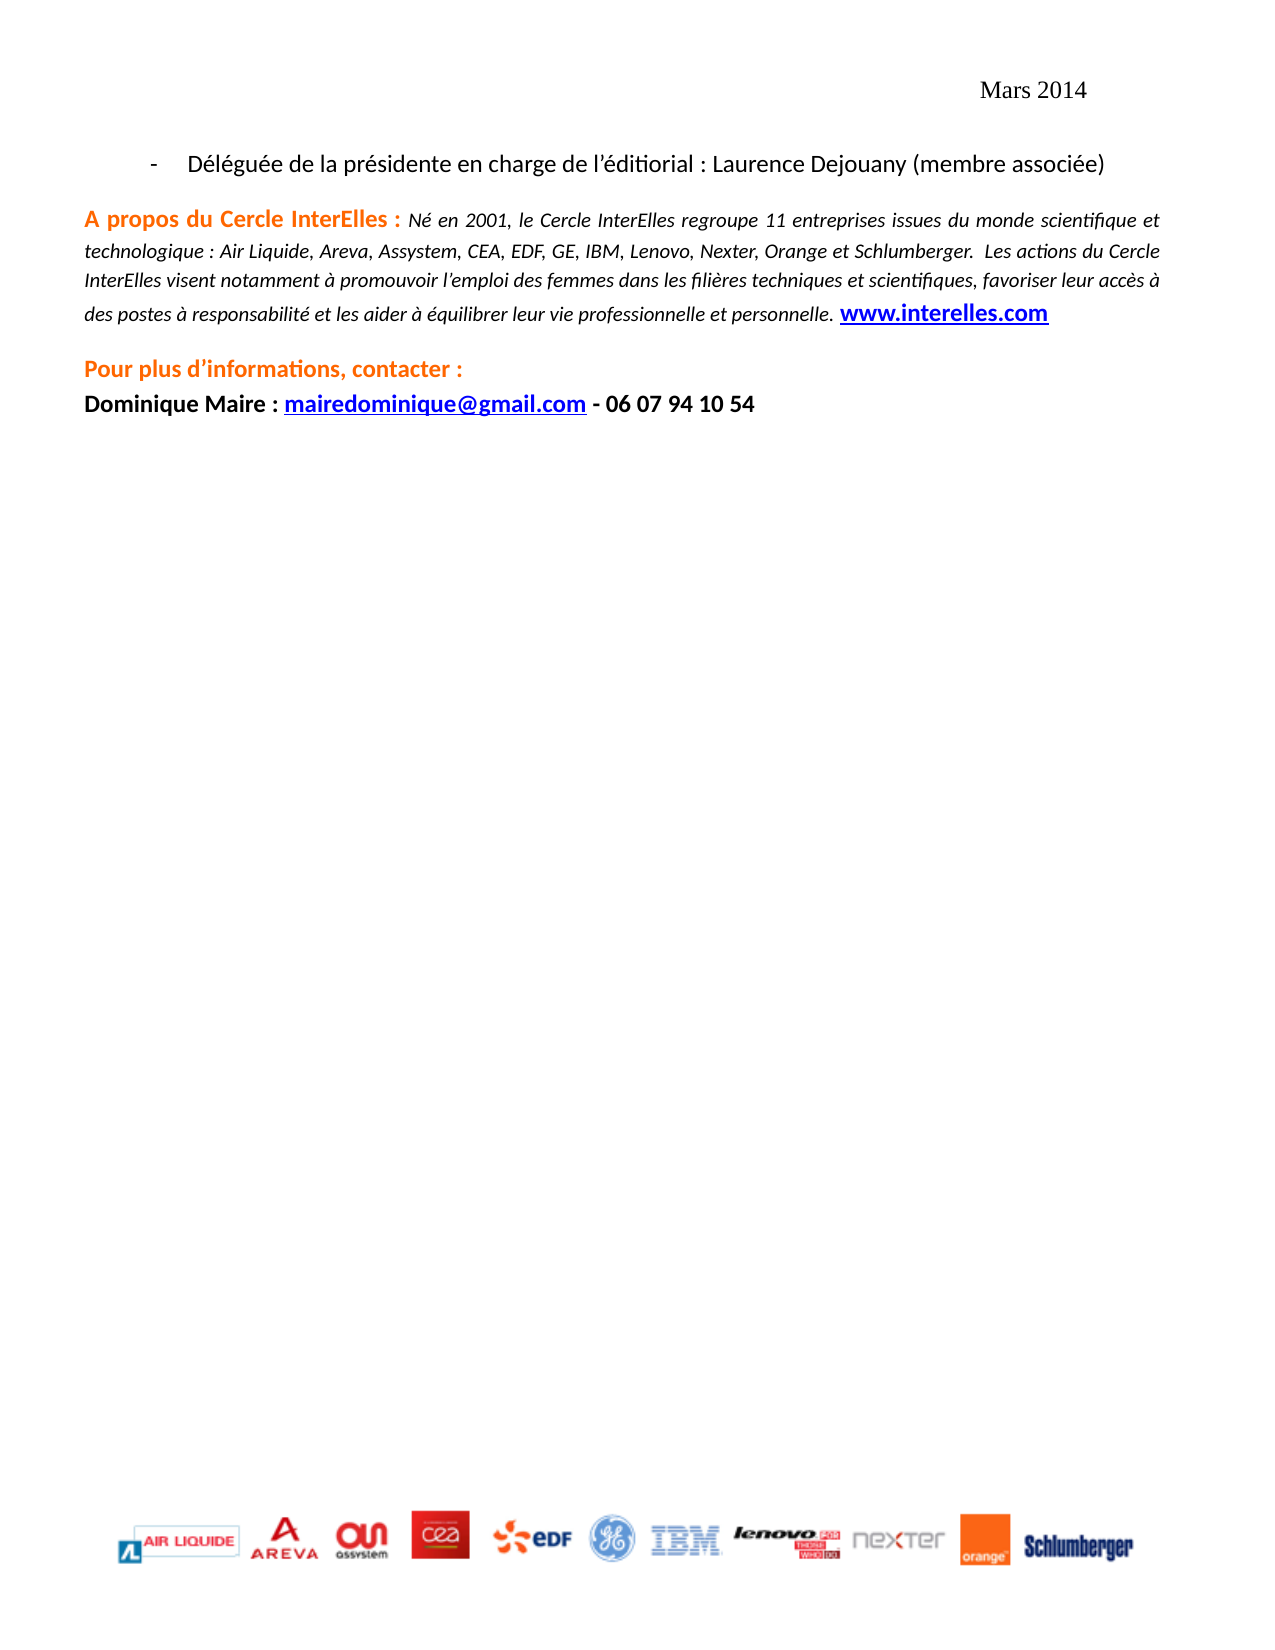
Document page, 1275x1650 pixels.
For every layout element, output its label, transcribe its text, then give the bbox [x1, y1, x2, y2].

text Dominique Maire : mairedominique@gmail.com - 06 07 94 10 54 [84, 388, 1163, 418]
text A propos du Cercle InterElles : Né en 2001, le Cercle InterElles regroupe 11 entreprises issues du monde scientifique et technologique : Air Liquide, Areva, Assystem, CEA, EDF, GE, IBM, Lenovo, Nexter, Orange et Schlumberger. Les actions du Cercle InterElles visent notamment à promouvoir l’emploi des femmes dans les filières techniques et scientifiques, favoriser leur accès à des postes à responsabilité et les aider à équilibrer leur vie professionnelle et personnelle. www.interelles.com [84, 203, 1163, 327]
list Déléguée de la présidente en charge de l’éditiorial : Laurence Dejouany (membre associée) [150, 148, 1163, 178]
picture [112, 1508, 1145, 1575]
text Pour plus d’informations, contacter : [84, 353, 1163, 383]
